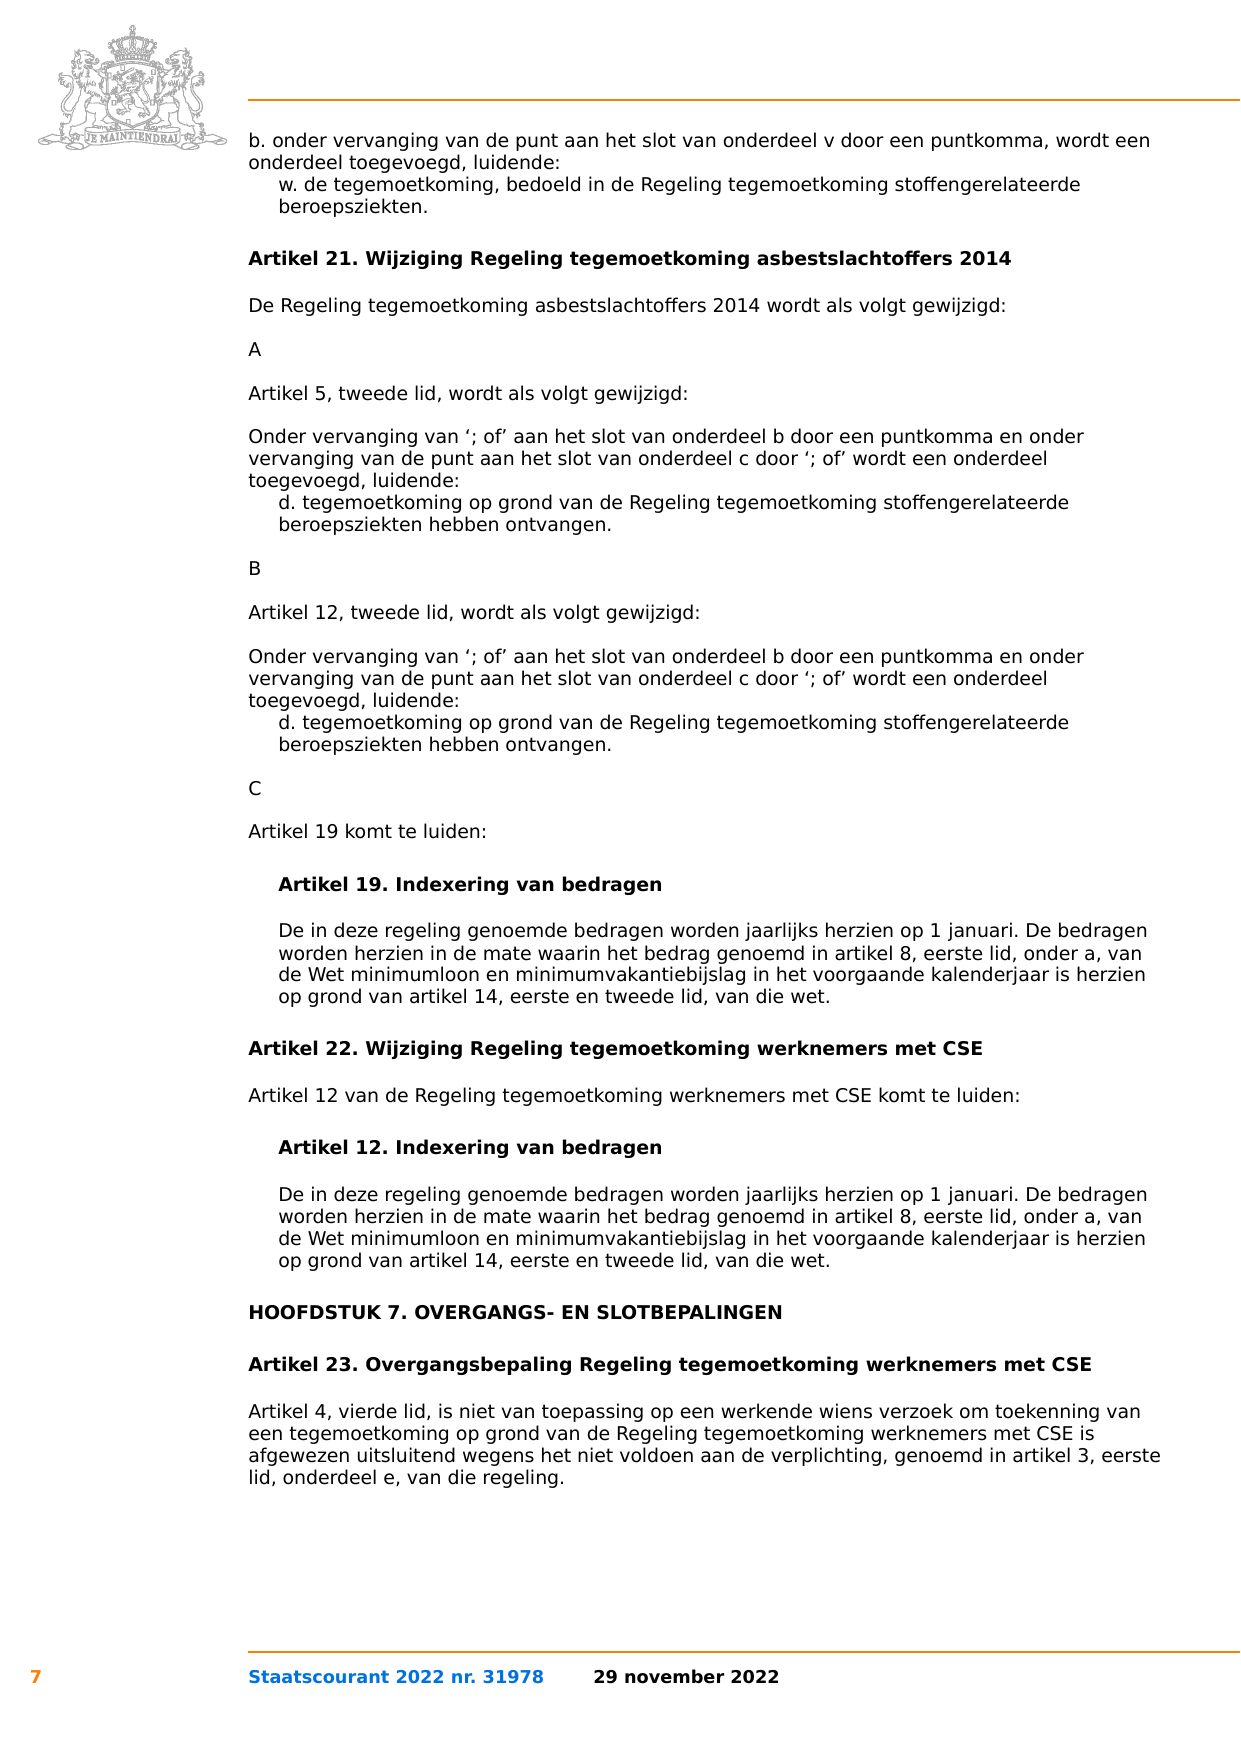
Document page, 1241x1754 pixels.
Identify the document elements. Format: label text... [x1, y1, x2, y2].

text B [248, 558, 1163, 580]
text b. onder vervanging van de punt aan het slot van onderdeel v door een puntkomma, wordt een onderdeel toegevoegd, luidende: [248, 130, 1163, 174]
picture [38, 25, 227, 150]
subtitle Artikel 12. Indexering van bedragen [278, 1137, 1163, 1159]
text Artikel 4, vierde lid, is niet van toepassing op een werkende wiens verzoek om toekenning van een tegemoetkoming op grond van de Regeling tegemoetkoming werknemers met CSE is afgewezen uitsluitend wegens het niet voldoen aan de verplichting, genoemd in artikel 3, eerste lid, onderdeel e, van die regeling. [248, 1401, 1163, 1489]
text Artikel 12 van de Regeling tegemoetkoming werknemers met CSE komt te luiden: [248, 1085, 1163, 1107]
text De in deze regeling genoemde bedragen worden jaarlijks herzien op 1 januari. De bedragen worden herzien in de mate waarin het bedrag genoemd in artikel 8, eerste lid, onder a, van de Wet minimumloon en minimumvakantiebijslag in het voorgaande kalenderjaar is herzien op grond van artikel 14, eerste en tweede lid, van die wet. [278, 920, 1163, 1008]
text De in deze regeling genoemde bedragen worden jaarlijks herzien op 1 januari. De bedragen worden herzien in de mate waarin het bedrag genoemd in artikel 8, eerste lid, onder a, van de Wet minimumloon en minimumvakantiebijslag in het voorgaande kalenderjaar is herzien op grond van artikel 14, eerste en tweede lid, van die wet. [278, 1184, 1163, 1272]
subtitle Artikel 21. Wijziging Regeling tegemoetkoming asbestslachtoffers 2014 [248, 248, 1163, 270]
text C [248, 778, 1163, 799]
text d. tegemoetkoming op grond van de Regeling tegemoetkoming stoffengerelateerde beroepsziekten hebben ontvangen. [278, 712, 1163, 756]
text Artikel 12, tweede lid, wordt als volgt gewijzigd: [248, 602, 1163, 624]
subtitle Artikel 19. Indexering van bedragen [278, 873, 1163, 895]
text A [248, 339, 1163, 361]
text w. de tegemoetkoming, bedoeld in de Regeling tegemoetkoming stoffengerelateerde beroepsziekten. [278, 174, 1163, 218]
subtitle Artikel 23. Overgangsbepaling Regeling tegemoetkoming werknemers met CSE [248, 1354, 1163, 1376]
text De Regeling tegemoetkoming asbestslachtoffers 2014 wordt als volgt gewijzigd: [248, 295, 1163, 317]
subtitle Artikel 22. Wijziging Regeling tegemoetkoming werknemers met CSE [248, 1038, 1163, 1060]
text Onder vervanging van ‘; of’ aan het slot van onderdeel b door een puntkomma en onder vervanging van de punt aan het slot van onderdeel c door ‘; of’ wordt een onderdeel toegevoegd, luidende: [248, 646, 1163, 712]
subtitle HOOFDSTUK 7. OVERGANGS- EN SLOTBEPALINGEN [248, 1302, 1163, 1324]
text Onder vervanging van ‘; of’ aan het slot van onderdeel b door een puntkomma en onder vervanging van de punt aan het slot van onderdeel c door ‘; of’ wordt een onderdeel toegevoegd, luidende: [248, 426, 1163, 492]
text Artikel 19 komt te luiden: [248, 821, 1163, 843]
text Artikel 5, tweede lid, wordt als volgt gewijzigd: [248, 382, 1163, 404]
text d. tegemoetkoming op grond van de Regeling tegemoetkoming stoffengerelateerde beroepsziekten hebben ontvangen. [278, 492, 1163, 536]
